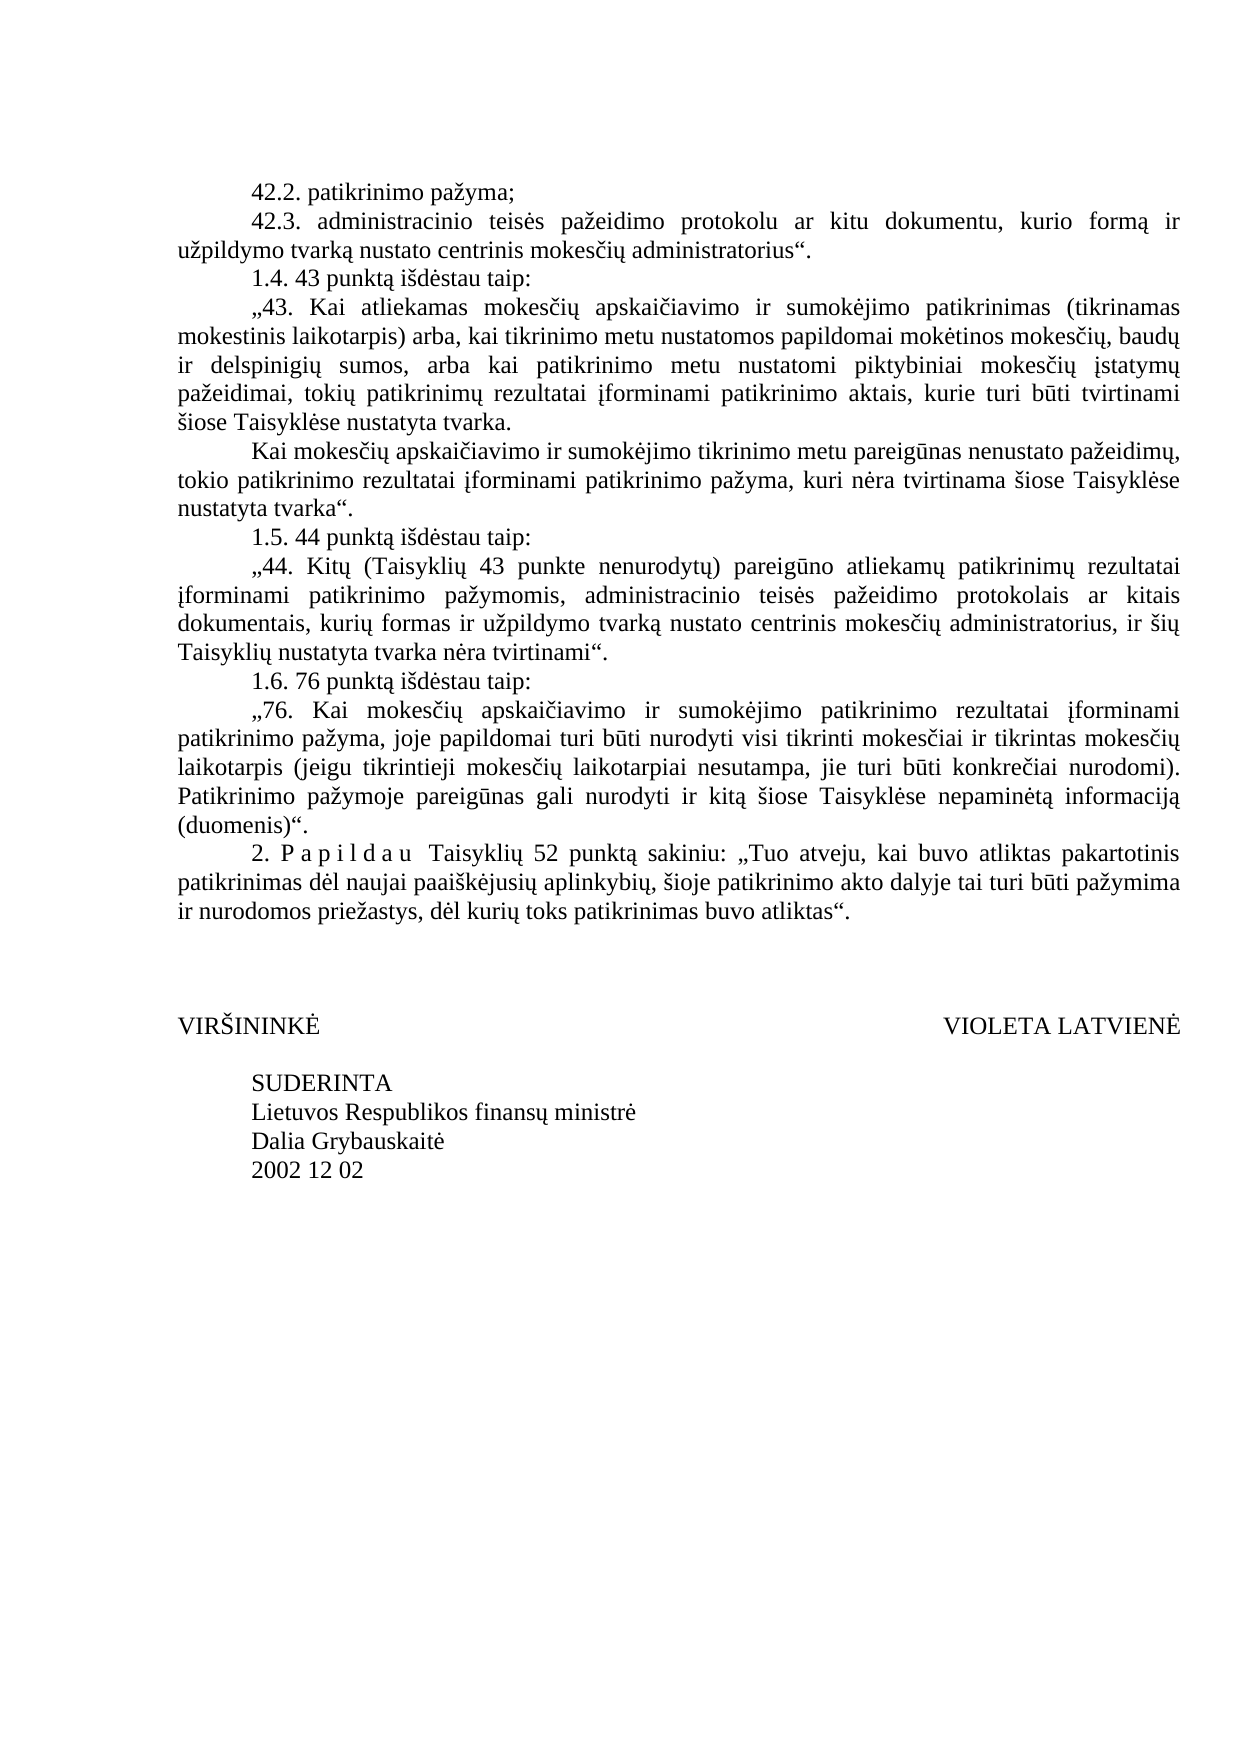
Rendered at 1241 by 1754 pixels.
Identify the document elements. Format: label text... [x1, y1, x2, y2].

text 1.5. 44 punktą išdėstau taip: [177, 522, 1181, 551]
text 42.2. patikrinimo pažyma; [177, 177, 1181, 206]
text 2. Papildau Taisyklių 52 punktą sakiniu: „Tuo atveju, kai buvo atliktas pakartotinis patikrinimas dėl naujai paaiškėjusių aplinkybių, šioje patikrinimo akto dalyje tai turi būti pažymima ir nurodomos priežastys, dėl kurių toks patikrinimas buvo atliktas“. [177, 838, 1181, 925]
text „43. Kai atliekamas mokesčių apskaičiavimo ir sumokėjimo patikrinimas (tikrinamas mokestinis laikotarpis) arba, kai tikrinimo metu nustatomos papildomai mokėtinos mokesčių, baudų ir delspinigių sumos, arba kai patikrinimo metu nustatomi piktybiniai mokesčių įstatymų pažeidimai, tokių patikrinimų rezultatai įforminami patikrinimo aktais, kurie turi būti tvirtinami šiose Taisyklėse nustatyta tvarka. [177, 292, 1181, 436]
text Kai mokesčių apskaičiavimo ir sumokėjimo tikrinimo metu pareigūnas nenustato pažeidimų, tokio patikrinimo rezultatai įforminami patikrinimo pažyma, kuri nėra tvirtinama šiose Taisyklėse nustatyta tvarka“. [177, 436, 1181, 522]
text Dalia Grybauskaitė [177, 1126, 1181, 1155]
text 42.3. administracinio teisės pažeidimo protokolu ar kitu dokumentu, kurio formą ir užpildymo tvarką nustato centrinis mokesčių administratorius“. [177, 206, 1181, 263]
text VIRŠININKĖ VIOLETA LATVIENĖ [177, 1011, 1181, 1040]
text Lietuvos Respublikos finansų ministrė [177, 1097, 1181, 1126]
text 1.6. 76 punktą išdėstau taip: [177, 666, 1181, 695]
text „76. Kai mokesčių apskaičiavimo ir sumokėjimo patikrinimo rezultatai įforminami patikrinimo pažyma, joje papildomai turi būti nurodyti visi tikrinti mokesčiai ir tikrintas mokesčių laikotarpis (jeigu tikrintieji mokesčių laikotarpiai nesutampa, jie turi būti konkrečiai nurodomi). Patikrinimo pažymoje pareigūnas gali nurodyti ir kitą šiose Taisyklėse nepaminėtą informaciją (duomenis)“. [177, 695, 1181, 838]
text SUDERINTA [177, 1068, 1181, 1097]
text 1.4. 43 punktą išdėstau taip: [177, 263, 1181, 292]
text 2002 12 02 [177, 1155, 1181, 1183]
text „44. Kitų (Taisyklių 43 punkte nenurodytų) pareigūno atliekamų patikrinimų rezultatai įforminami patikrinimo pažymomis, administracinio teisės pažeidimo protokolais ar kitais dokumentais, kurių formas ir užpildymo tvarką nustato centrinis mokesčių administratorius, ir šių Taisyklių nustatyta tvarka nėra tvirtinami“. [177, 551, 1181, 666]
